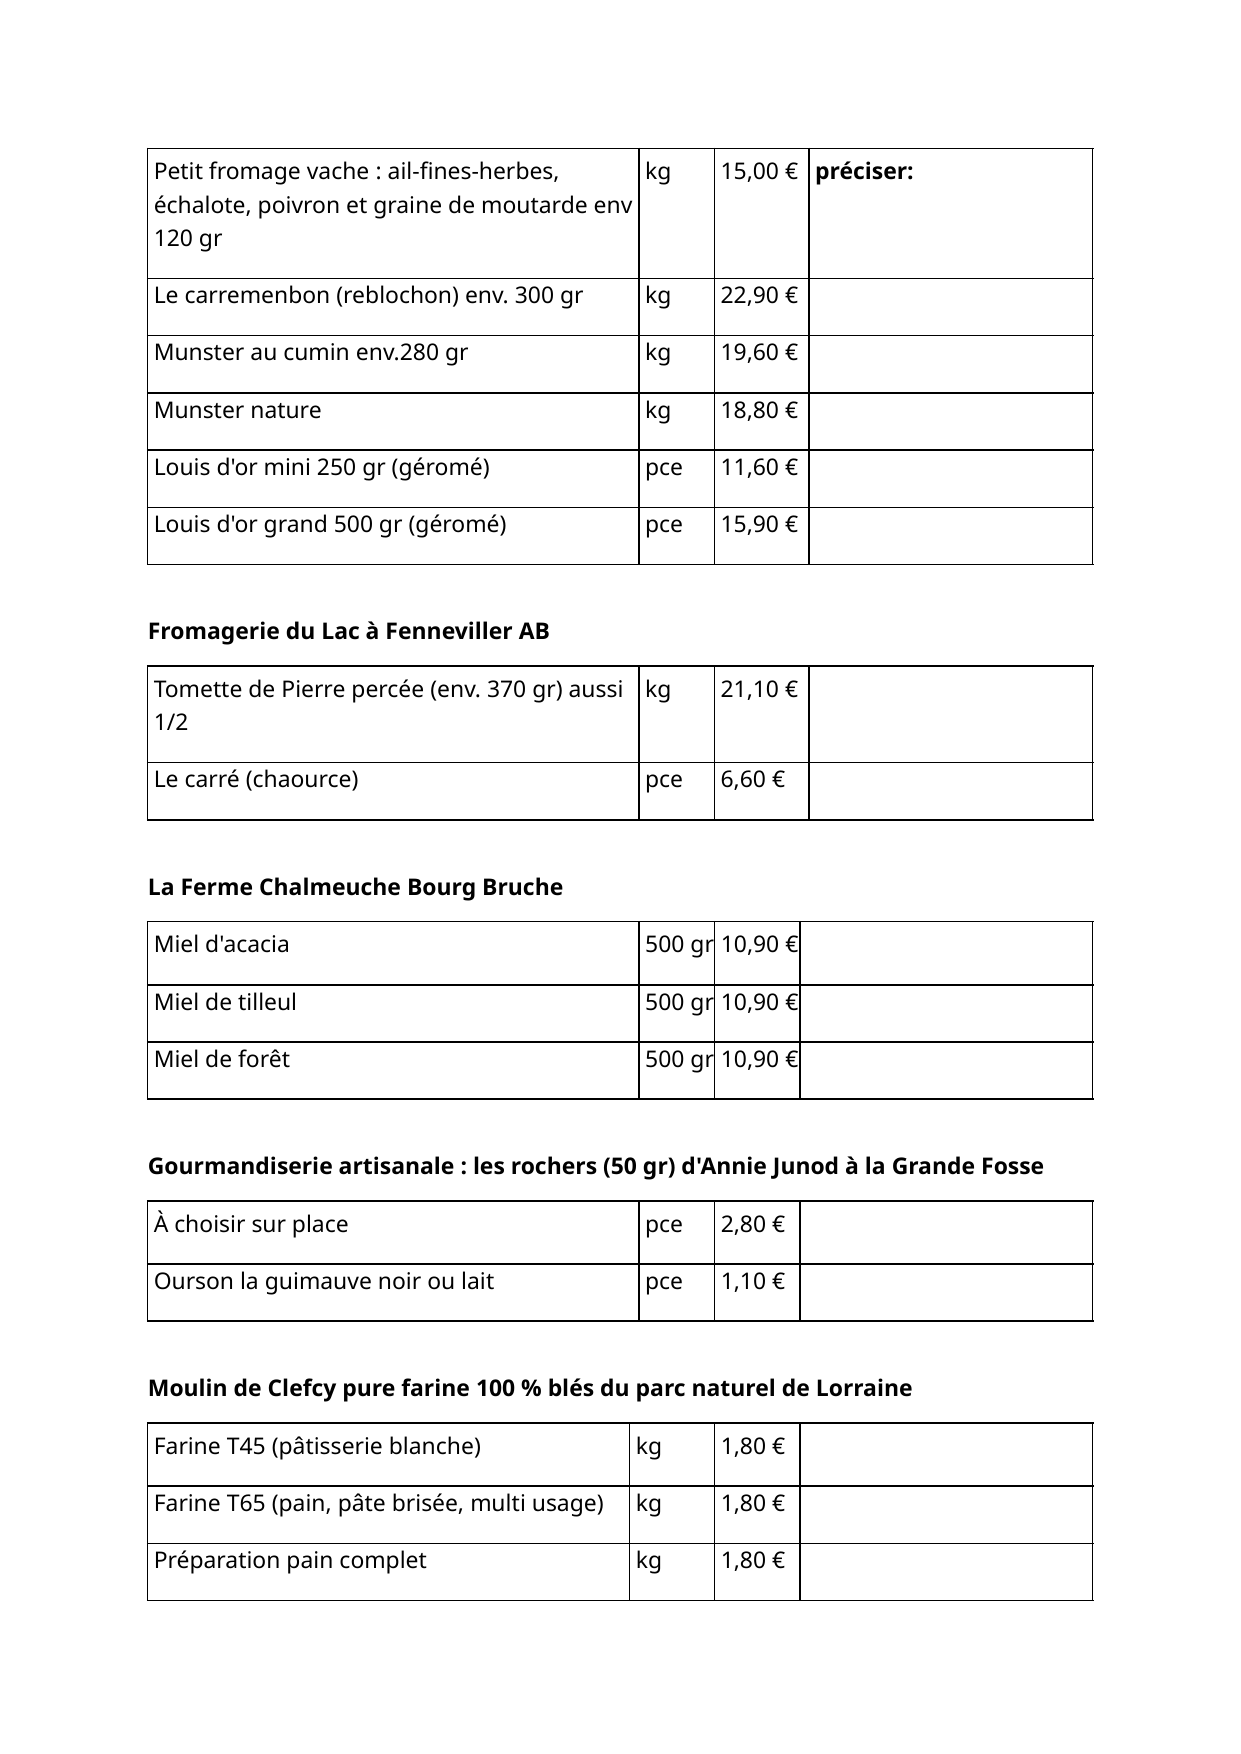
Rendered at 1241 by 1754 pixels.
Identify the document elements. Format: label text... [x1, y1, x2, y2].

table_cell Miel de tilleul [148, 986, 638, 1041]
table_cell kg [630, 1487, 714, 1542]
table_header kg [640, 149, 714, 278]
table_header À choisir sur place [148, 1202, 638, 1263]
table_cell kg [630, 1544, 714, 1600]
table_header 15,00 € [715, 149, 808, 278]
table_cell Miel de forêt [148, 1043, 638, 1098]
table_cell [801, 1265, 1092, 1320]
table_header 500 gr [640, 922, 714, 984]
table_header Miel d'acacia [148, 922, 638, 984]
table_cell [810, 451, 1092, 506]
table_cell [810, 336, 1092, 392]
table_header [810, 667, 1092, 762]
table_cell Munster nature [148, 394, 638, 449]
table_cell kg [640, 394, 714, 449]
table_cell Le carré (chaource) [148, 763, 638, 819]
table_cell [801, 1487, 1092, 1542]
table_cell pce [640, 451, 714, 506]
text Moulin de Clefcy pure farine 100 % blés du parc naturel de Lorraine [148, 1372, 1093, 1403]
table_cell [810, 279, 1092, 335]
table_cell 500 gr [640, 986, 714, 1041]
table_cell 11,60 € [715, 451, 808, 506]
table_cell Louis d'or grand 500 gr (géromé) [148, 508, 638, 563]
table_header 10,90 € [715, 922, 799, 984]
table_header kg [630, 1424, 714, 1485]
table_header [801, 1424, 1092, 1485]
table_cell Louis d'or mini 250 gr (géromé) [148, 451, 638, 506]
table_cell pce [640, 508, 714, 563]
table_header 2,80 € [715, 1202, 799, 1263]
table_cell [801, 986, 1092, 1041]
table_cell [810, 394, 1092, 449]
table_cell [810, 763, 1092, 819]
table_header Farine T45 (pâtisserie blanche) [148, 1424, 629, 1485]
table_cell Préparation pain complet [148, 1544, 629, 1600]
table_cell kg [640, 279, 714, 335]
table_cell Farine T65 (pain, pâte brisée, multi usage) [148, 1487, 629, 1542]
table_cell 22,90 € [715, 279, 808, 335]
text La Ferme Chalmeuche Bourg Bruche [148, 871, 1093, 902]
table_cell Munster au cumin env.280 gr [148, 336, 638, 392]
table_cell 18,80 € [715, 394, 808, 449]
table_header [801, 922, 1092, 984]
table_cell pce [640, 1265, 714, 1320]
table_header 21,10 € [715, 667, 808, 762]
table_cell 19,60 € [715, 336, 808, 392]
table_cell 500 gr [640, 1043, 714, 1098]
table_header pce [640, 1202, 714, 1263]
table_header préciser: [810, 149, 1092, 278]
table_header kg [640, 667, 714, 762]
table_cell pce [640, 763, 714, 819]
table_header 1,80 € [715, 1424, 799, 1485]
table_cell [801, 1544, 1092, 1600]
table_cell [801, 1043, 1092, 1098]
table_header Petit fromage vache : ail-fines-herbes, échalote, poivron et graine de moutarde env 120 gr [148, 149, 638, 278]
table_cell kg [640, 336, 714, 392]
table_cell 15,90 € [715, 508, 808, 563]
text Fromagerie du Lac à Fenneviller AB [148, 615, 1093, 646]
table_cell 1,80 € [715, 1544, 799, 1600]
table_header Tomette de Pierre percée (env. 370 gr) aussi 1/2 [148, 667, 638, 762]
table_cell 1,80 € [715, 1487, 799, 1542]
table_cell Ourson la guimauve noir ou lait [148, 1265, 638, 1320]
table_cell 6,60 € [715, 763, 808, 819]
table_cell 10,90 € [715, 986, 799, 1041]
table_cell 10,90 € [715, 1043, 799, 1098]
table_cell [810, 508, 1092, 563]
table_header [801, 1202, 1092, 1263]
table_cell 1,10 € [715, 1265, 799, 1320]
table_cell Le carremenbon (reblochon) env. 300 gr [148, 279, 638, 335]
text Gourmandiserie artisanale : les rochers (50 gr) d'Annie Junod à la Grande Fosse [148, 1150, 1093, 1181]
